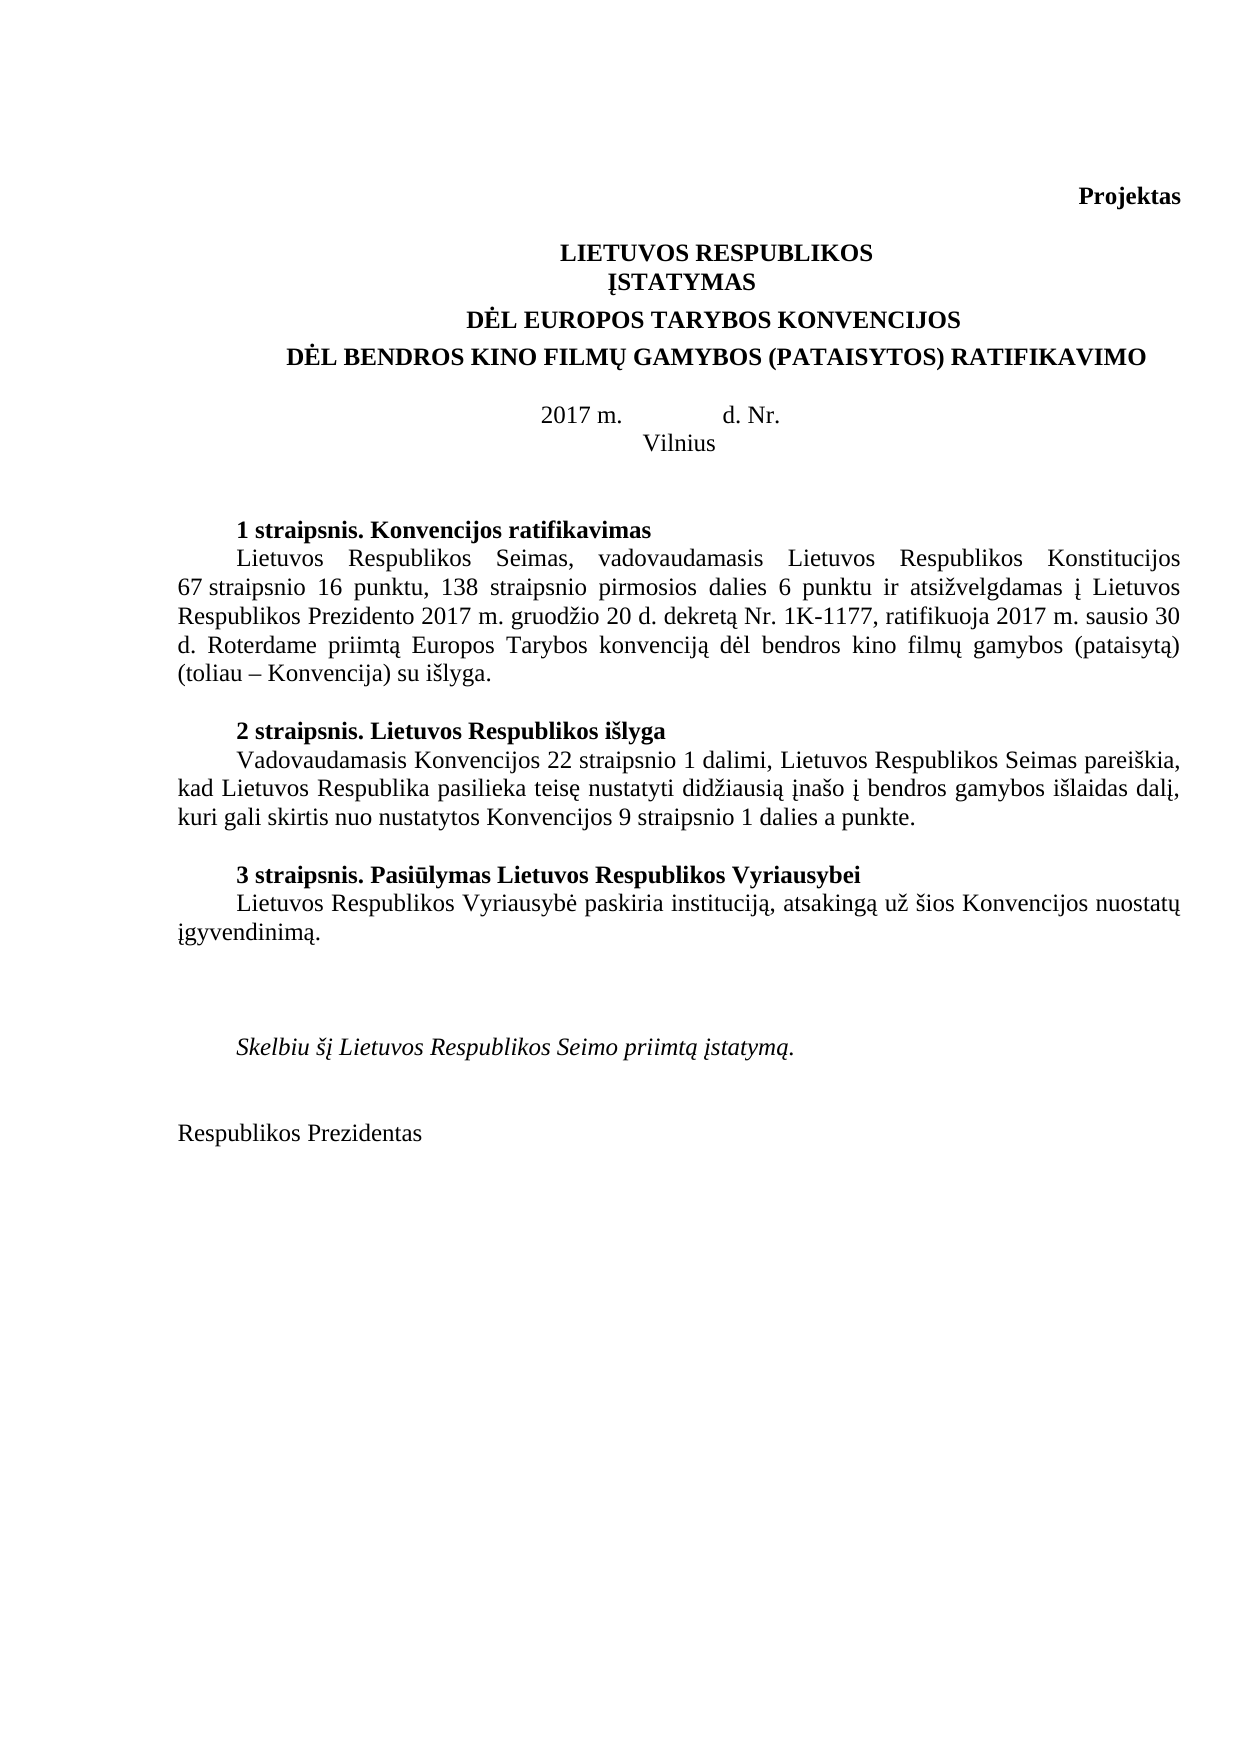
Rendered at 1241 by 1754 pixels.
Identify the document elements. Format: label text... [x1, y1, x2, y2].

text Lietuvos Respublikos Seimas, vadovaudamasis Lietuvos Respublikos Konstitucijos 67 straipsnio 16 punktu, 138 straipsnio pirmosios dalies 6 punktu ir atsižvelgdamas į Lietuvos Respublikos Prezidento 2017 m. gruodžio 20 d. dekretą Nr. 1K-1177, ratifikuoja 2017 m. sausio 30 d. Roterdame priimtą Europos Tarybos konvenciją dėl bendros kino filmų gamybos (pataisytą) (toliau – Konvencija) su išlyga. [177, 543, 1181, 687]
text Lietuvos Respublikos Vyriausybė paskiria instituciją, atsakingą už šios Konvencijos nuostatų įgyvendinimą. [177, 888, 1181, 946]
text 2017 m. d. Nr. [177, 400, 1181, 428]
text įstatymas [177, 267, 1186, 296]
text 2 straipsnis. Lietuvos Respublikos išlyga [177, 716, 1181, 745]
text LIETUVOS RESPUBLIKOS [177, 238, 1181, 267]
text 3 straipsnis. Pasiūlymas Lietuvos Respublikos Vyriausybei [177, 860, 1181, 888]
text dėl bendros kino filmų gamybos (pataisytos) ratifikavimo [177, 333, 1181, 371]
text Respublikos Prezidentas [177, 1118, 1186, 1147]
text Projektas [177, 181, 1181, 210]
text Skelbiu šį Lietuvos Respublikos Seimo priimtą įstatymą. [177, 1032, 1181, 1061]
text 1 straipsnis. Konvencijos ratifikavimas [177, 515, 1181, 543]
text Vilnius [177, 428, 1181, 457]
text DĖL Europos Tarybos konvencijos [177, 296, 1181, 333]
text Vadovaudamasis Konvencijos 22 straipsnio 1 dalimi, Lietuvos Respublikos Seimas pareiškia, kad Lietuvos Respublika pasilieka teisę nustatyti didžiausią įnašo į bendros gamybos išlaidas dalį, kuri gali skirtis nuo nustatytos Konvencijos 9 straipsnio 1 dalies a punkte. [177, 745, 1181, 831]
